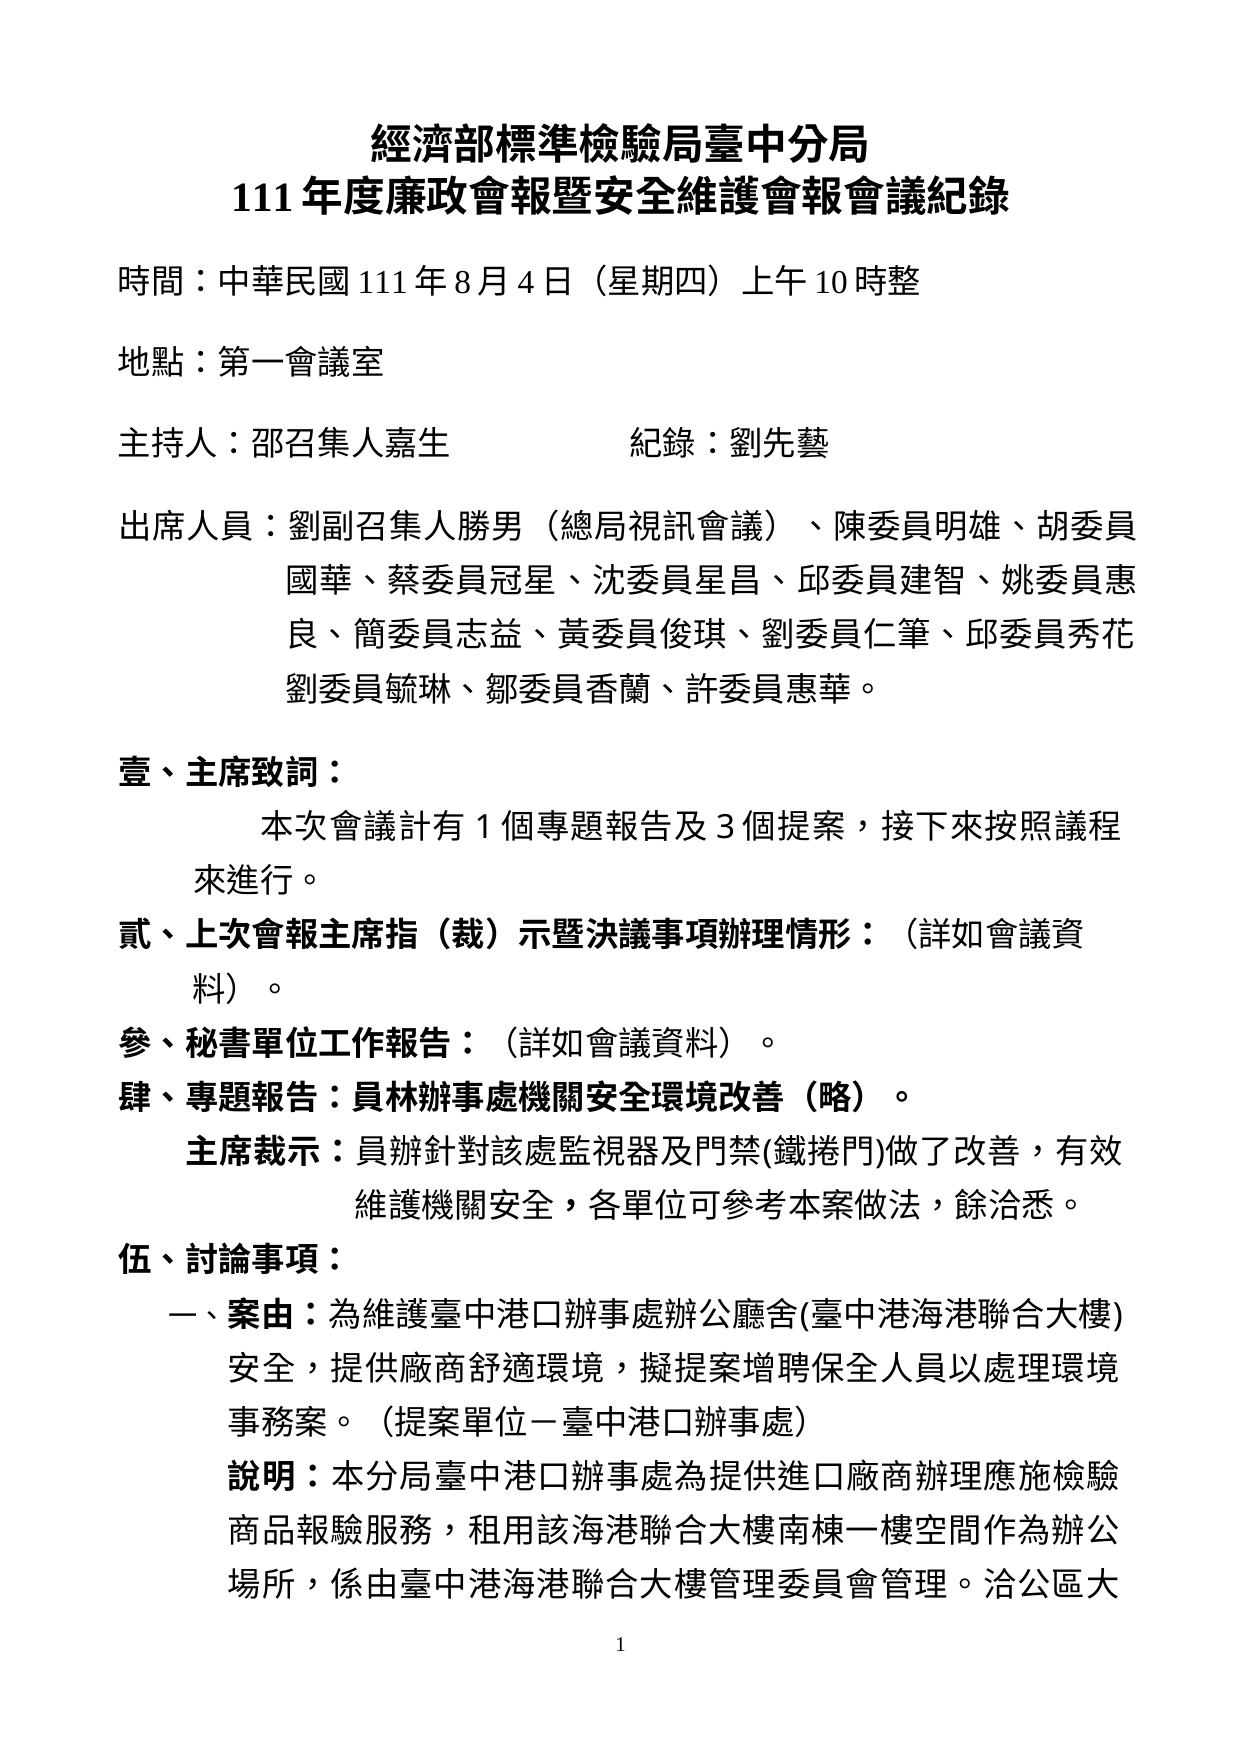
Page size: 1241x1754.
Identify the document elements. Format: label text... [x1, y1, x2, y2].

text 壹、主席致詞： [118, 741, 1123, 795]
text 出席人員：劉副召集人勝男（總局視訊會議）、陳委員明雄、胡委員國華、蔡委員冠星、沈委員星昌、邱委員建智、姚委員惠良、簡委員志益、黃委員俊琪、劉委員仁筆、邱委員秀花、劉委員毓琳、鄒委員香蘭、許委員惠華。 [118, 495, 1139, 712]
list 案由：為維護臺中港口辦事處辦公廳舍(臺中港海港聯合大樓)安全，提供廠商舒適環境，擬提案增聘保全人員以處理環境事務案。（提案單位－臺中港口辦事處） [168, 1283, 1123, 1445]
list 說明：本分局臺中港口辦事處為提供進口廠商辦理應施檢驗商品報驗服務，租用該海港聯合大樓南棟一樓空間作為辦公場所，係由臺中港海港聯合大樓管理委員會管理。洽公區大 [168, 1445, 1123, 1608]
text 地點：第一會議室 [117, 333, 1139, 385]
text 主席裁示：員辦針對該處監視器及門禁(鐵捲門)做了改善，有效維護機關安全，各單位可參考本案做法，餘洽悉。 [185, 1120, 1123, 1228]
text 本次會議計有1個專題報告及3個提案，接下來按照議程來進行。 [193, 795, 1123, 903]
text 貳、上次會報主席指（裁）示暨決議事項辦理情形：（詳如會議資料）。 [118, 903, 1123, 1012]
text 參、秘書單位工作報告：（詳如會議資料）。 [118, 1012, 1123, 1066]
text 111年度廉政會報暨安全維護會報會議紀錄 [118, 170, 1123, 222]
text 主持人：邵召集人嘉生 紀錄：劉先藝 [117, 414, 1139, 466]
text 時間：中華民國111年8月4日（星期四）上午10時整 [117, 251, 1139, 303]
text 肆、專題報告：員林辦事處機關安全環境改善（略）。 [118, 1066, 1123, 1120]
text 經濟部標準檢驗局臺中分局 [118, 118, 1123, 170]
text 伍、討論事項： [118, 1228, 1123, 1283]
